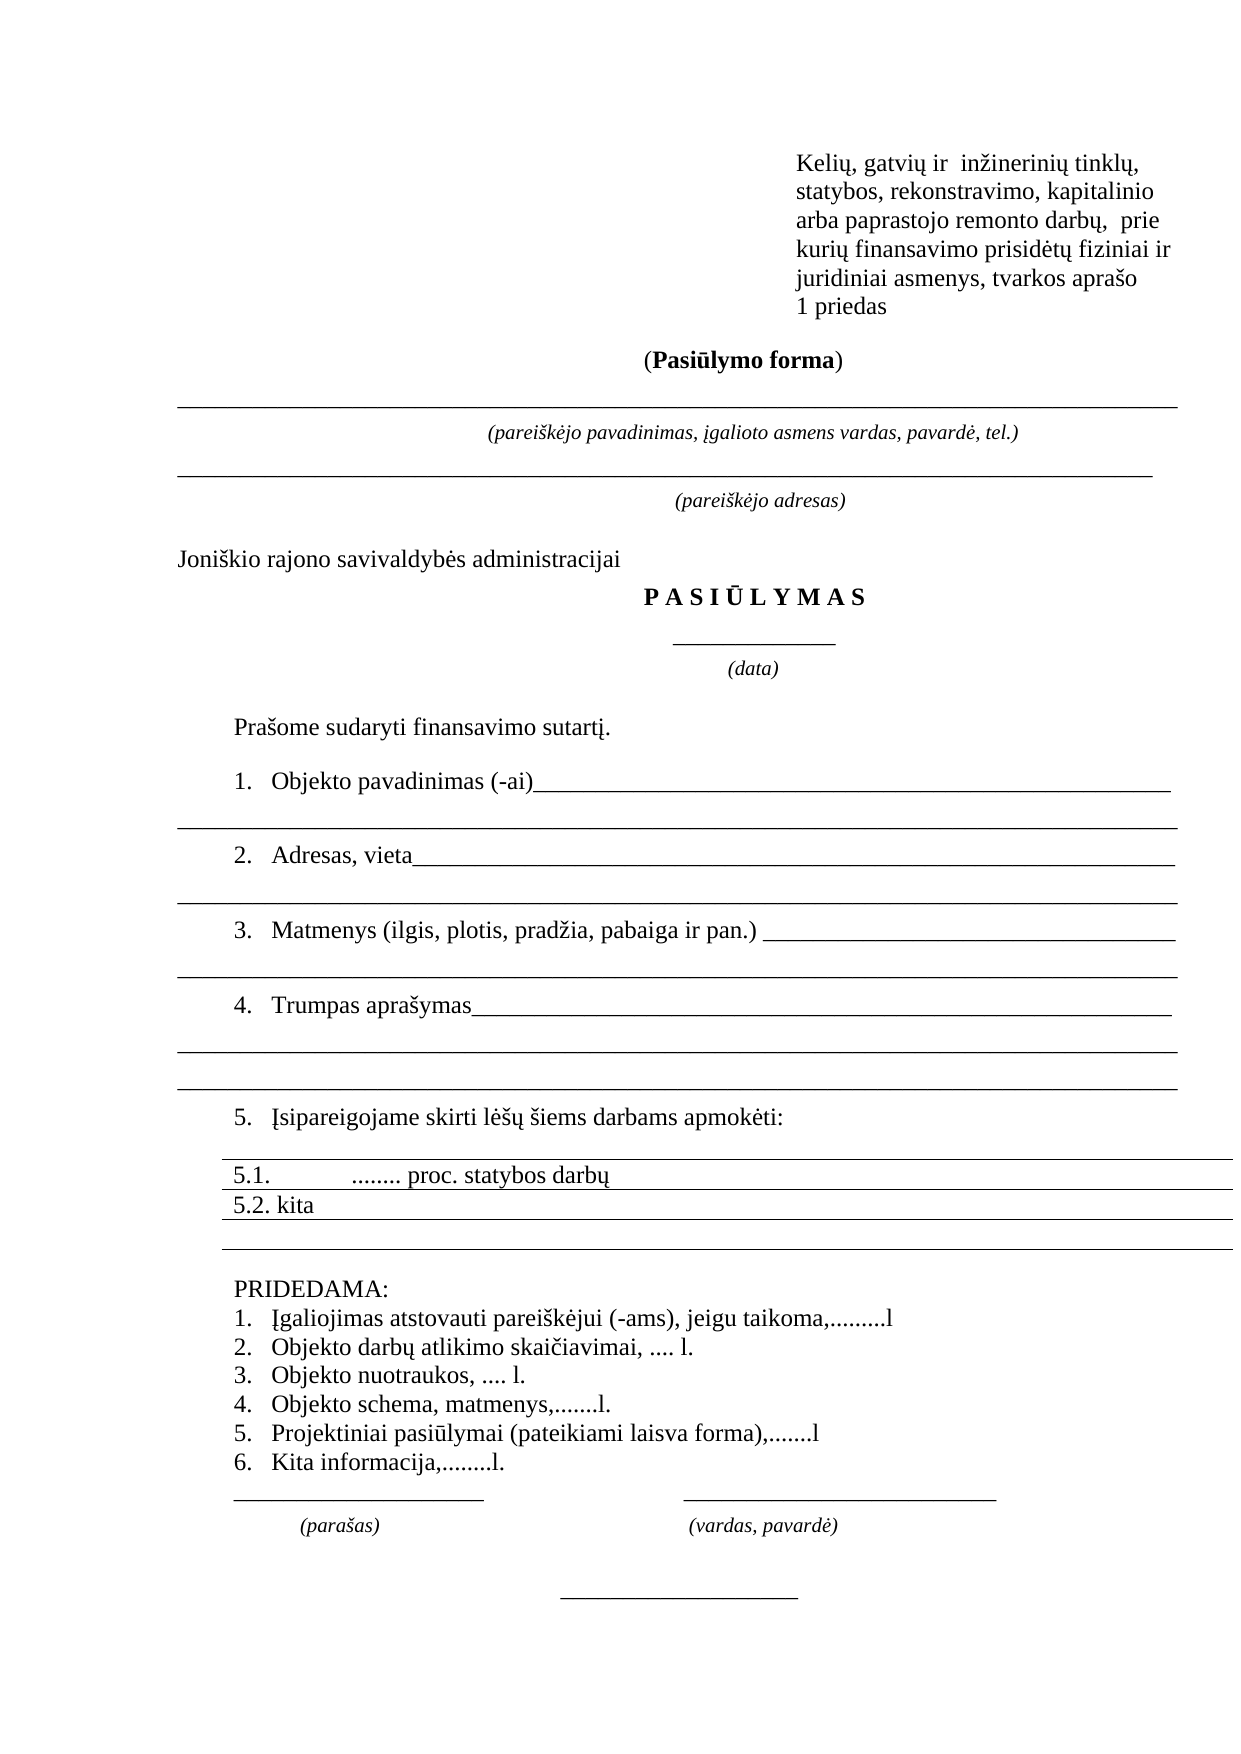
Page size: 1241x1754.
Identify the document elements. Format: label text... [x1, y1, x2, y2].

text ________________________________________________________________________________ [177, 803, 1181, 832]
text (pareiškėjo adresas) [327, 488, 1181, 512]
text ________________________________________________________________________________ [177, 1027, 1181, 1056]
text ________________________________________________________________________________ [177, 952, 1181, 981]
text ________________________________________________________________________________ [177, 878, 1181, 907]
text ___________________ [177, 1573, 1181, 1602]
text arba paprastojo remonto darbų, prie [718, 205, 1181, 234]
table_cell ........ proc. statybos darbų [340, 1160, 1160, 1189]
table_cell [340, 1190, 1160, 1219]
table_header [340, 1130, 1160, 1159]
text ______________________________________________________________________________ [177, 451, 1181, 479]
text P A S I Ū L Y M A S [327, 582, 1181, 610]
text 1 priedas [718, 291, 1181, 320]
text juridiniai asmenys, tvarkos aprašo [718, 263, 1181, 291]
text statybos, rekonstravimo, kapitalinio [718, 176, 1181, 205]
table_cell [1160, 1190, 1232, 1219]
text 5. Įsipareigojame skirti lėšų šiems darbams apmokėti: [233, 1102, 1181, 1130]
text 2. Objekto darbų atlikimo skaičiavimai, .... l. [233, 1332, 1181, 1361]
text 5. Projektiniai pasiūlymai (pateikiami laisva forma),.......l [233, 1418, 1181, 1447]
text kurių finansavimo prisidėtų fiziniai ir [718, 234, 1181, 263]
text 1. Įgaliojimas atstovauti pareiškėjui (-ams), jeigu taikoma,.........l [233, 1303, 1181, 1332]
table_cell 5.2. kita [222, 1190, 340, 1219]
text ________________________________________________________________________________ [177, 1064, 1181, 1093]
table_cell [1160, 1220, 1232, 1248]
text 6. Kita informacija,........l. [233, 1447, 1181, 1476]
text (parašas) (vardas, pavardė) [233, 1513, 1181, 1537]
text Joniškio rajono savivaldybės administracijai [177, 544, 1181, 573]
text (data) [327, 656, 1181, 680]
table_cell [1160, 1160, 1232, 1189]
text ________________________________________________________________________________ [177, 382, 1181, 411]
text 3. Objekto nuotraukos, .... l. [233, 1361, 1181, 1389]
table_header [1160, 1130, 1232, 1159]
text _____________ [327, 619, 1181, 648]
table_cell [340, 1220, 1160, 1248]
text Prašome sudaryti finansavimo sutartį. [177, 712, 1181, 741]
text 2. Adresas, vieta_____________________________________________________________ [233, 841, 1181, 869]
text ____________________ _________________________ [233, 1476, 1181, 1504]
text (pareiškėjo pavadinimas, įgalioto asmens vardas, pavardė, tel.) [327, 419, 1181, 444]
text 4. Objekto schema, matmenys,.......l. [233, 1389, 1181, 1418]
text 4. Trumpas aprašymas________________________________________________________ [233, 990, 1181, 1018]
text 3. Matmenys (ilgis, plotis, pradžia, pabaiga ir pan.) _________________________________ [233, 915, 1181, 944]
table_header [222, 1130, 340, 1159]
text PRIDEDAMA: [177, 1274, 1181, 1303]
text 1. Objekto pavadinimas (-ai)___________________________________________________ [233, 766, 1181, 795]
text Kelių, gatvių ir inžinerinių tinklų, [718, 148, 1181, 176]
text (Pasiūlymo forma) [327, 345, 1181, 374]
table_cell [222, 1220, 340, 1248]
table_cell 5.1. [222, 1160, 340, 1189]
